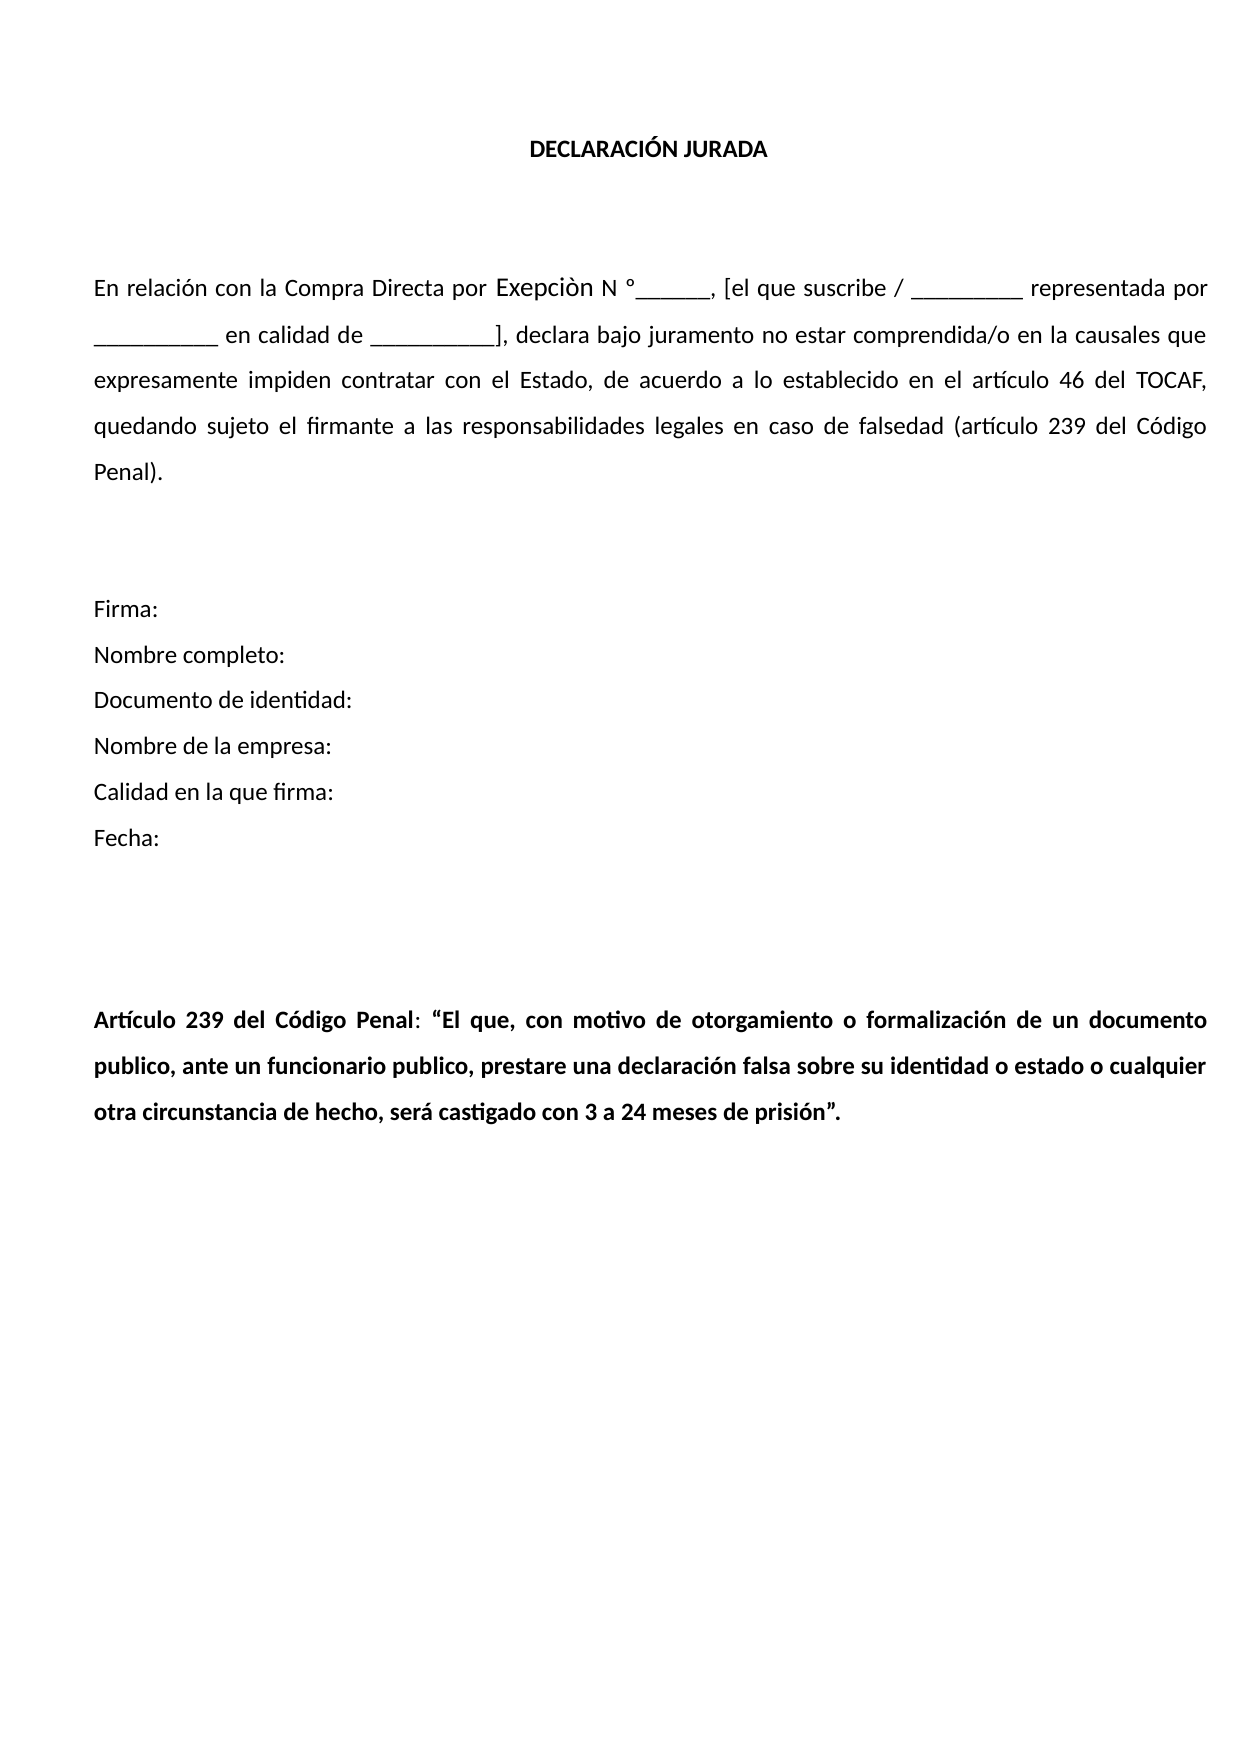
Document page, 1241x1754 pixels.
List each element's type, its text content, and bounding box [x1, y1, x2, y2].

text DECLARACIÓN JURADA [94, 133, 1209, 164]
text Nombre completo: [94, 639, 1209, 669]
text Documento de identidad: [94, 684, 1209, 715]
text Nombre de la empresa: [94, 730, 1209, 761]
text Artículo 239 del Código Penal: “El que, con motivo de otorgamiento o formalización de un documento publico, ante un funcionario publico, prestare una declaración falsa sobre su identidad o estado o cualquier otra circunstancia de hecho, será castigado con 3 a 24 meses de prisión”. [94, 1005, 1209, 1127]
text Calidad en la que firma: [94, 776, 1209, 807]
text En relación con la Compra Directa por Exepciòn N º______, [el que suscribe / _________ representada por __________ en calidad de __________], declara bajo juramento no estar comprendida/o en la causales que expresamente impiden contratar con el Estado, de acuerdo a lo establecido en el artículo 46 del TOCAF, quedando sujeto el firmante a las responsabilidades legales en caso de falsedad (artículo 239 del Código Penal). [94, 271, 1209, 486]
text Fecha: [94, 822, 1209, 852]
text Firma: [94, 593, 1209, 624]
